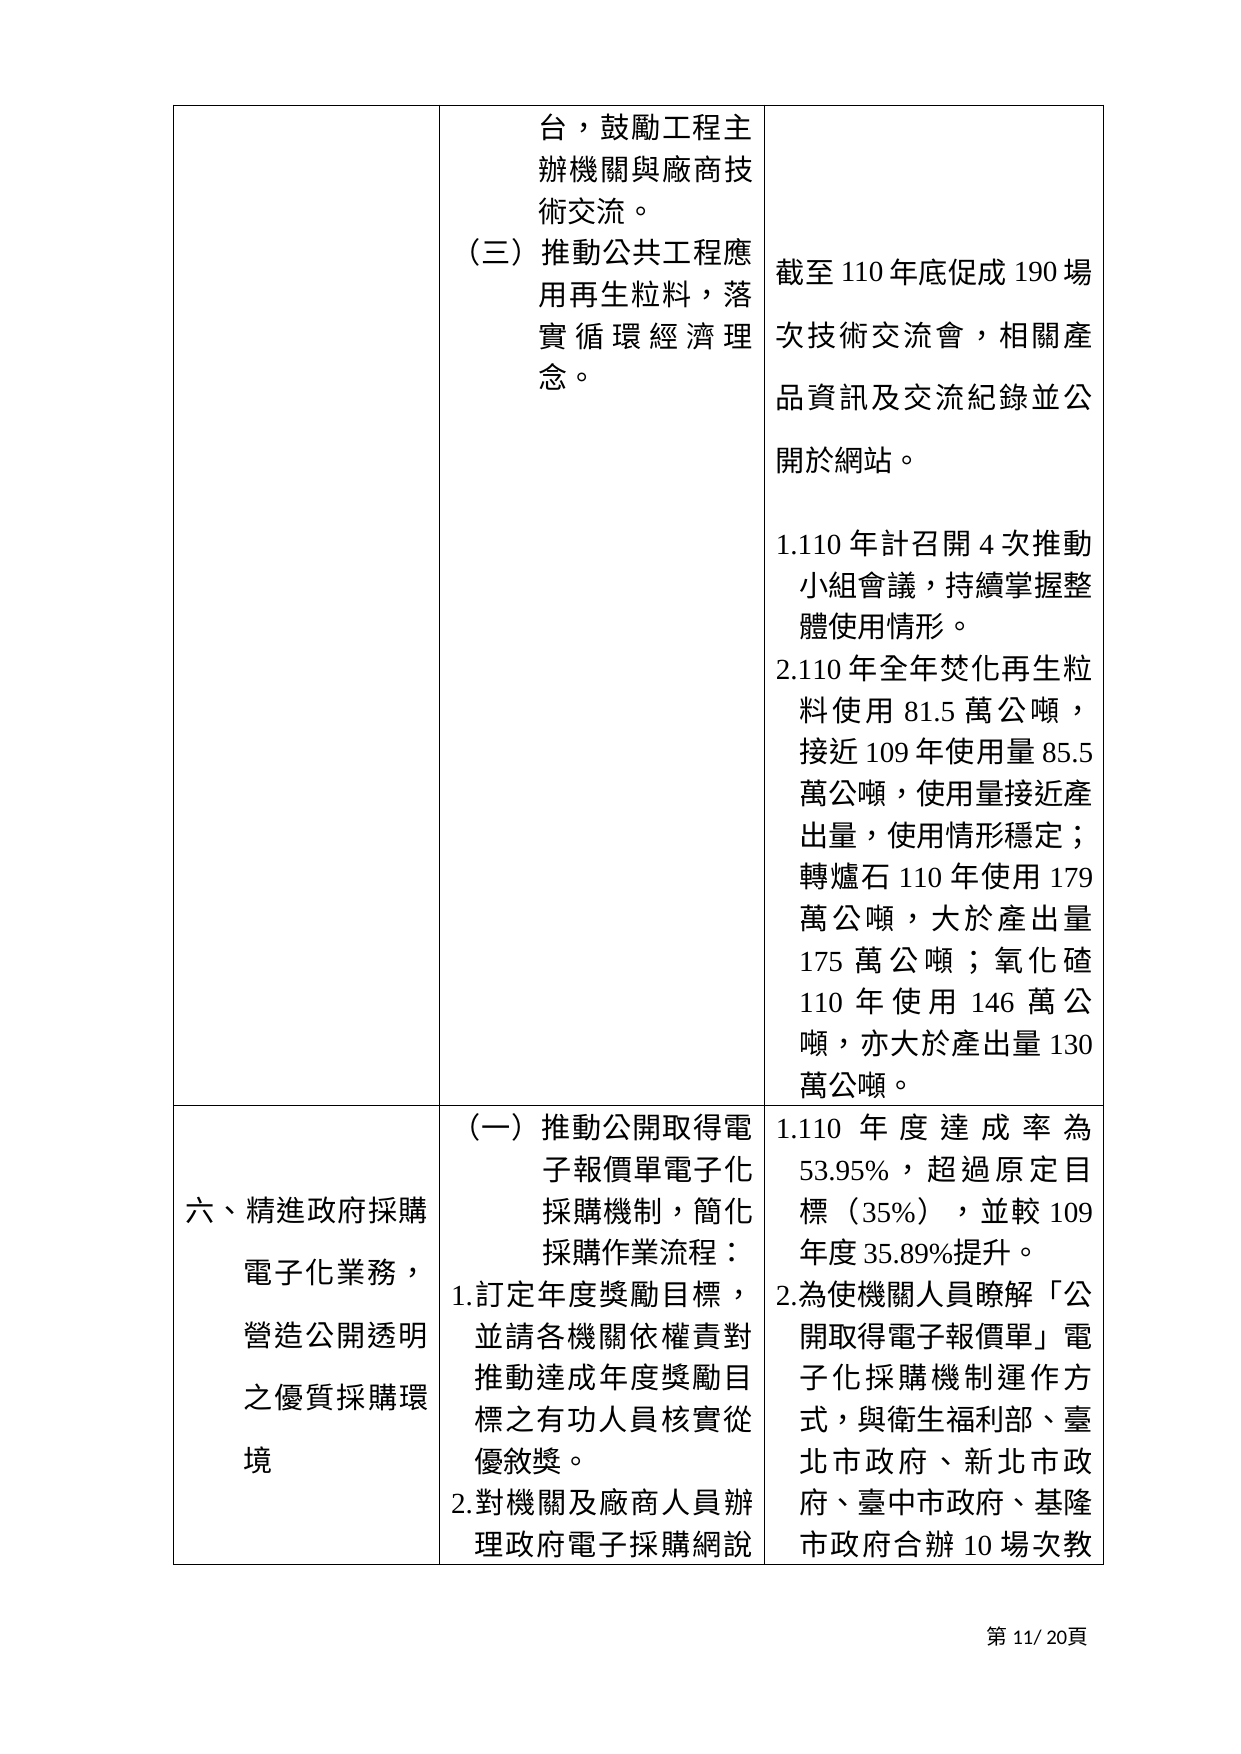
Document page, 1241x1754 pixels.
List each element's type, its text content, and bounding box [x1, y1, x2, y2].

table_cell （一）推動公開取得電子報價單電子化採購機制，簡化採購作業流程： 1.訂定年度獎勵目標，並請各機關依權責對推動達成年度獎勵目標之有功人員核實從優敘獎。 2.對機關及廠商人員辦理政府電子採購網說 [440, 1106, 764, 1564]
table_cell 六、精進政府採購電子化業務，營造公開透明之優質採購環境 [174, 1106, 439, 1564]
table_cell 台，鼓勵工程主辦機關與廠商技術交流。 （三）推動公共工程應用再生粒料，落實循環經濟理念。 [440, 106, 764, 1104]
table_cell 1.110年度達成率為53.95%，超過原定目標（35%），並較109年度35.89%提升。 2.為使機關人員瞭解「公開取得電子報價單」電子化採購機制運作方式，與衛生福利部、臺北市政府、新北市政府、臺中市政府、基隆市政府合辦10場次教 [765, 1106, 1103, 1564]
table_cell [174, 106, 439, 1104]
table_cell 截至110年底促成190場次技術交流會，相關產品資訊及交流紀錄並公開於網站。 1.110年計召開4次推動小組會議，持續掌握整體使用情形。 2.110年全年焚化再生粒料使用81.5萬公噸，接近109年使用量85.5萬公噸，使用量接近產出量，使用情形穩定；轉爐石110年使用179萬公噸，大於產出量175萬公噸；氧化碴110年使用146萬公噸，亦大於產出量130萬公噸。 [765, 106, 1103, 1104]
